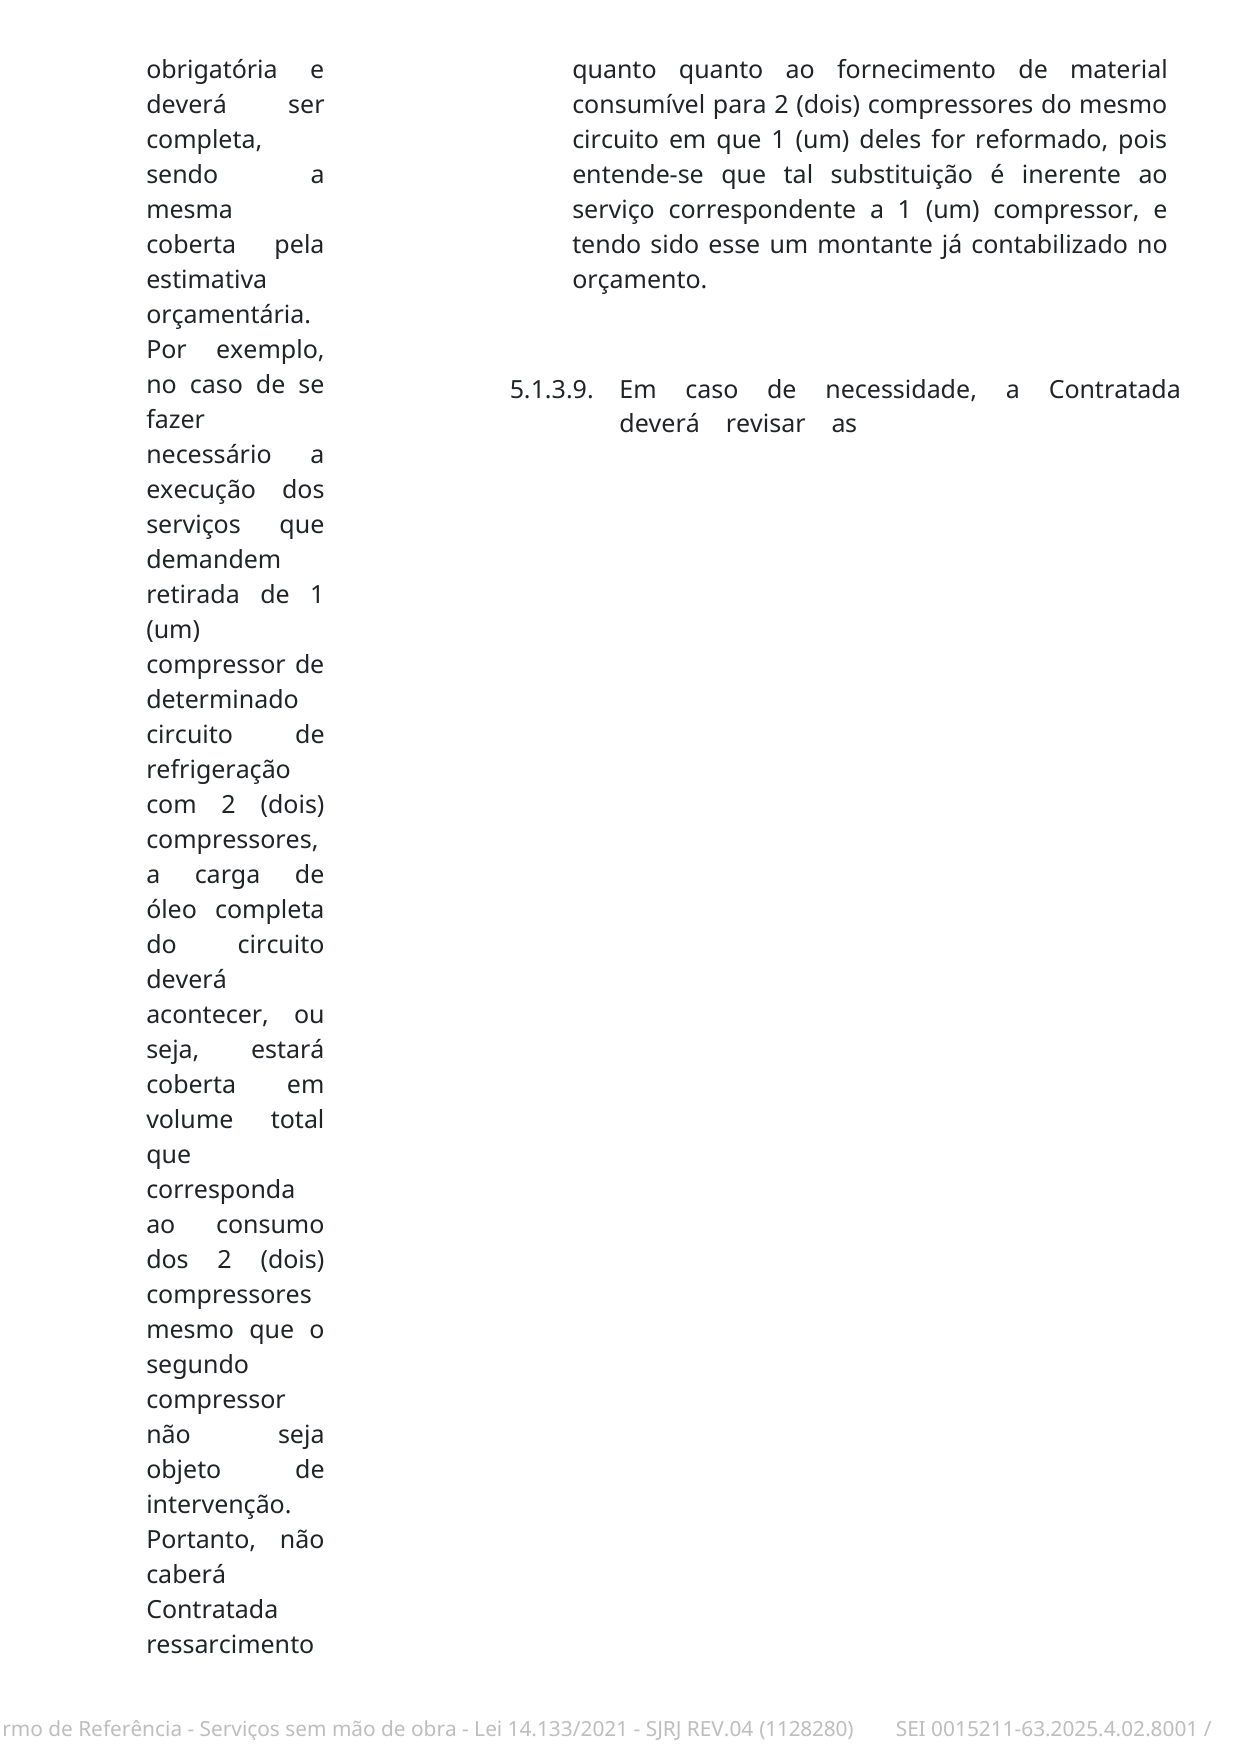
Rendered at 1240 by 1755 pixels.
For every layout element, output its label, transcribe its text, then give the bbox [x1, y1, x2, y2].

list Cabe esclarecer que, no caso da Contratada ser acionada pela Fiscalização para fazer intervenção em 1 (um) compressor que compartilha o circuito com outro que não precisará de intervenção, a substituição da carga de insumos compartilhada por ambos é obrigatória e deverá ser completa, sendo a mesma coberta pela estimativa orçamentária. Por exemplo, no caso de se fazer necessário a execução dos serviços que demandem retirada de 1 (um) compressor de determinado circuito de refrigeração com 2 (dois) compressores, a carga de óleo completa do circuito deverá acontecer, ou seja, estará coberta em volume total que corresponda ao consumo dos 2 (dois) compressores mesmo que o segundo compressor não seja objeto de intervenção. Portanto, não caberá a Contratada ressarcimento quanto quanto ao fornecimento de material consumível para 2 (dois) compressores do mesmo circuito em que 1 (um) deles for reformado, pois entende-se que tal substituição é inerente ao serviço correspondente a 1 (um) compressor, e tendo sido esse um montante já contabilizado no orçamento. [146, 52, 229, 1661]
list Cabe esclarecer que, no caso da Contratada ser acionada pela Fiscalização para fazer intervenção em 1 (um) compressor que compartilha o circuito com outro que não precisará de intervenção, a substituição da carga de insumos compartilhada por ambos é obrigatória e deverá ser completa, sendo a mesma coberta pela estimativa orçamentária. Por exemplo, no caso de se fazer necessário a execução dos serviços que demandem retirada de 1 (um) compressor de determinado circuito de refrigeração com 2 (dois) compressores, a carga de óleo completa do circuito deverá acontecer, ou seja, estará coberta em volume total que corresponda ao consumo dos 2 (dois) compressores mesmo que o segundo compressor não seja objeto de intervenção. Portanto, não caberá a Contratada ressarcimento quanto quanto ao fornecimento de material consumível para 2 (dois) compressores do mesmo circuito em que 1 (um) deles for reformado, pois entende-se que tal substituição é inerente ao serviço correspondente a 1 (um) compressor, e tendo sido esse um montante já contabilizado no orçamento. [572, 52, 1168, 296]
list Em caso de necessidade, a Contratada deverá revisar as [509, 372, 1181, 440]
